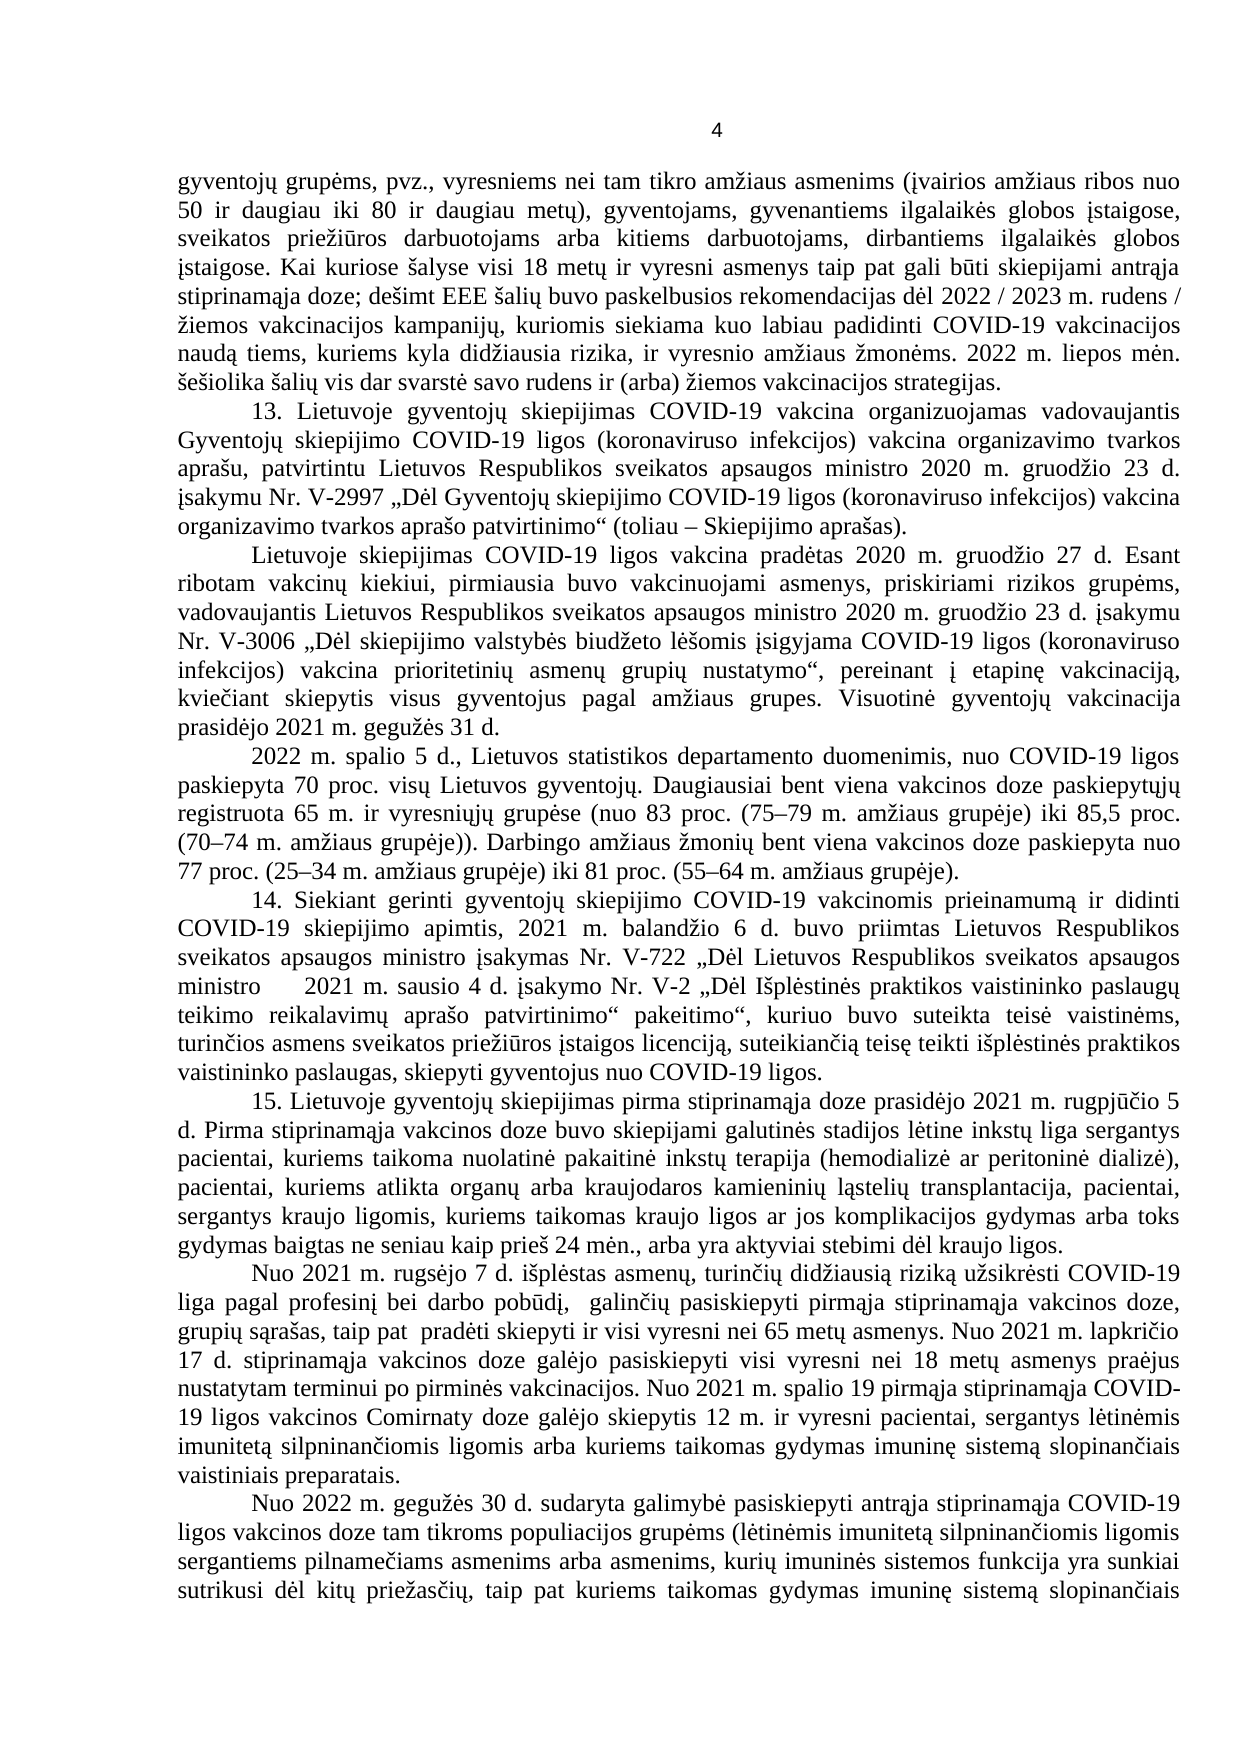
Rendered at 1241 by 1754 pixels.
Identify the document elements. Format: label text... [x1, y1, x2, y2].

text 13. Lietuvoje gyventojų skiepijimas COVID-19 vakcina organizuojamas vadovaujantis Gyventojų skiepijimo COVID-19 ligos (koronaviruso infekcijos) vakcina organizavimo tvarkos aprašu, patvirtintu Lietuvos Respublikos sveikatos apsaugos ministro 2020 m. gruodžio 23 d. įsakymu Nr. V-2997 „Dėl Gyventojų skiepijimo COVID-19 ligos (koronaviruso infekcijos) vakcina organizavimo tvarkos aprašo patvirtinimo“ (toliau – Skiepijimo aprašas). [177, 396, 1181, 540]
text 2022 m. spalio 5 d., Lietuvos statistikos departamento duomenimis, nuo COVID-19 ligos paskiepyta 70 proc. visų Lietuvos gyventojų. Daugiausiai bent viena vakcinos doze paskiepytųjų registruota 65 m. ir vyresniųjų grupėse (nuo 83 proc. (75–79 m. amžiaus grupėje) iki 85,5 proc. (70–74 m. amžiaus grupėje)). Darbingo amžiaus žmonių bent viena vakcinos doze paskiepyta nuo 77 proc. (25–34 m. amžiaus grupėje) iki 81 proc. (55–64 m. amžiaus grupėje). [177, 741, 1181, 885]
text 15. Lietuvoje gyventojų skiepijimas pirma stiprinamąja doze prasidėjo 2021 m. rugpjūčio 5 d. Pirma stiprinamąja vakcinos doze buvo skiepijami galutinės stadijos lėtine inkstų liga sergantys pacientai, kuriems taikoma nuolatinė pakaitinė inkstų terapija (hemodializė ar peritoninė dializė), pacientai, kuriems atlikta organų arba kraujodaros kamieninių ląstelių transplantacija, pacientai, sergantys kraujo ligomis, kuriems taikomas kraujo ligos ar jos komplikacijos gydymas arba toks gydymas baigtas ne seniau kaip prieš 24 mėn., arba yra aktyviai stebimi dėl kraujo ligos. [177, 1086, 1181, 1258]
text gyventojų grupėms, pvz., vyresniems nei tam tikro amžiaus asmenims (įvairios amžiaus ribos nuo 50 ir daugiau iki 80 ir daugiau metų), gyventojams, gyvenantiems ilgalaikės globos įstaigose, sveikatos priežiūros darbuotojams arba kitiems darbuotojams, dirbantiems ilgalaikės globos įstaigose. Kai kuriose šalyse visi 18 metų ir vyresni asmenys taip pat gali būti skiepijami antrąja stiprinamąja doze; dešimt EEE šalių buvo paskelbusios rekomendacijas dėl 2022 / 2023 m. rudens / žiemos vakcinacijos kampanijų, kuriomis siekiama kuo labiau padidinti COVID-19 vakcinacijos naudą tiems, kuriems kyla didžiausia rizika, ir vyresnio amžiaus žmonėms. 2022 m. liepos mėn. šešiolika šalių vis dar svarstė savo rudens ir (arba) žiemos vakcinacijos strategijas. [177, 166, 1181, 396]
text Nuo 2022 m. gegužės 30 d. sudaryta galimybė pasiskiepyti antrąja stiprinamąja COVID-19 ligos vakcinos doze tam tikroms populiacijos grupėms (lėtinėmis imunitetą silpninančiomis ligomis sergantiems pilnamečiams asmenims arba asmenims, kurių imuninės sistemos funkcija yra sunkiai sutrikusi dėl kitų priežasčių, taip pat kuriems taikomas gydymas imuninę sistemą slopinančiais [177, 1488, 1181, 1603]
text Nuo 2021 m. rugsėjo 7 d. išplėstas asmenų, turinčių didžiausią riziką užsikrėsti COVID-19 liga pagal profesinį bei darbo pobūdį, galinčių pasiskiepyti pirmąja stiprinamąja vakcinos doze, grupių sąrašas, taip pat pradėti skiepyti ir visi vyresni nei 65 metų asmenys. Nuo 2021 m. lapkričio 17 d. stiprinamąja vakcinos doze galėjo pasiskiepyti visi vyresni nei 18 metų asmenys praėjus nustatytam terminui po pirminės vakcinacijos. Nuo 2021 m. spalio 19 pirmąja stiprinamąja COVID-19 ligos vakcinos Comirnaty doze galėjo skiepytis 12 m. ir vyresni pacientai, sergantys lėtinėmis imunitetą silpninančiomis ligomis arba kuriems taikomas gydymas imuninę sistemą slopinančiais vaistiniais preparatais. [177, 1258, 1181, 1488]
text 14. Siekiant gerinti gyventojų skiepijimo COVID-19 vakcinomis prieinamumą ir didinti COVID-19 skiepijimo apimtis, 2021 m. balandžio 6 d. buvo priimtas Lietuvos Respublikos sveikatos apsaugos ministro įsakymas Nr. V-722 „Dėl Lietuvos Respublikos sveikatos apsaugos ministro 2021 m. sausio 4 d. įsakymo Nr. V-2 „Dėl Išplėstinės praktikos vaistininko paslaugų teikimo reikalavimų aprašo patvirtinimo“ pakeitimo“, kuriuo buvo suteikta teisė vaistinėms, turinčios asmens sveikatos priežiūros įstaigos licenciją, suteikiančią teisę teikti išplėstinės praktikos vaistininko paslaugas, skiepyti gyventojus nuo COVID-19 ligos. [177, 885, 1181, 1086]
text Lietuvoje skiepijimas COVID-19 ligos vakcina pradėtas 2020 m. gruodžio 27 d. Esant ribotam vakcinų kiekiui, pirmiausia buvo vakcinuojami asmenys, priskiriami rizikos grupėms, vadovaujantis Lietuvos Respublikos sveikatos apsaugos ministro 2020 m. gruodžio 23 d. įsakymu Nr. V-3006 „Dėl skiepijimo valstybės biudžeto lėšomis įsigyjama COVID-19 ligos (koronaviruso infekcijos) vakcina prioritetinių asmenų grupių nustatymo“, pereinant į etapinę vakcinaciją, kviečiant skiepytis visus gyventojus pagal amžiaus grupes. Visuotinė gyventojų vakcinacija prasidėjo 2021 m. gegužės 31 d. [177, 540, 1181, 741]
